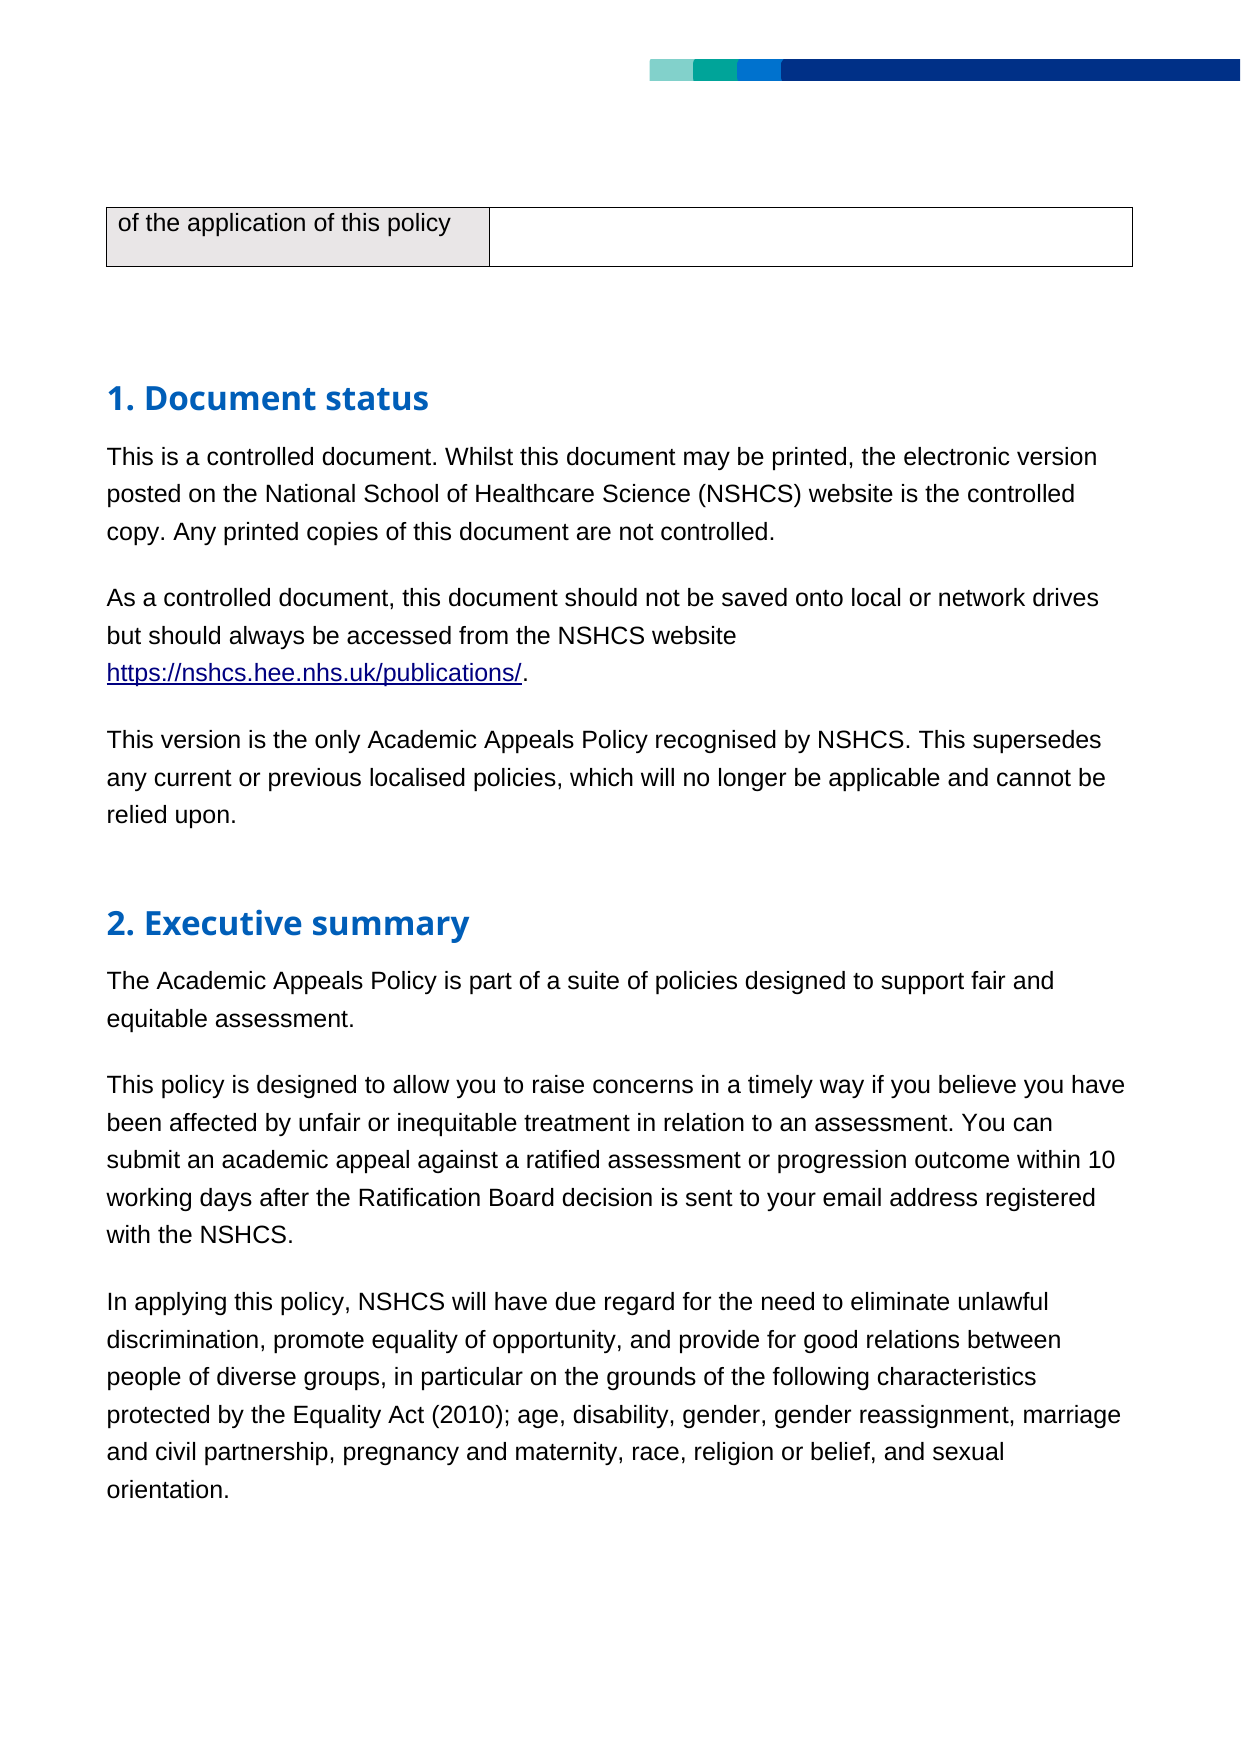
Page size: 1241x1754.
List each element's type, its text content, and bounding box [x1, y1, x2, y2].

text This policy is designed to allow you to raise concerns in a timely way if you believe you have been affected by unfair or inequitable treatment in relation to an assessment. You can submit an academic appeal against a ratified assessment or progression outcome within 10 working days after the Ratification Board decision is sent to your email address registered with the NSHCS. [106, 1062, 1134, 1249]
subtitle Document status [106, 375, 1134, 421]
text The Academic Appeals Policy is part of a suite of policies designed to support fair and equitable assessment. [106, 958, 1134, 1033]
subtitle Executive summary [106, 900, 1134, 945]
table_cell [490, 208, 1132, 266]
text This version is the only Academic Appeals Policy recognised by NSHCS. This supersedes any current or previous localised policies, which will no longer be applicable and cannot be relied upon. [106, 716, 1134, 829]
text In applying this policy, NSHCS will have due regard for the need to eliminate unlawful discrimination, promote equality of opportunity, and provide for good relations between people of diverse groups, in particular on the grounds of the following characteristics protected by the Equality Act (2010); age, disability, gender, gender reassignment, marriage and civil partnership, pregnancy and maternity, race, religion or belief, and sexual orientation. [106, 1278, 1134, 1503]
text As a controlled document, this document should not be saved onto local or network drives but should always be accessed from the NSHCS website https://nshcs.hee.nhs.uk/publications/. [106, 575, 1134, 687]
text This is a controlled document. Whilst this document may be printed, the electronic version posted on the National School of Healthcare Science (NSHCS) website is the controlled copy. Any printed copies of this document are not controlled. [106, 433, 1134, 546]
table_cell of the application of this policy [107, 208, 489, 266]
